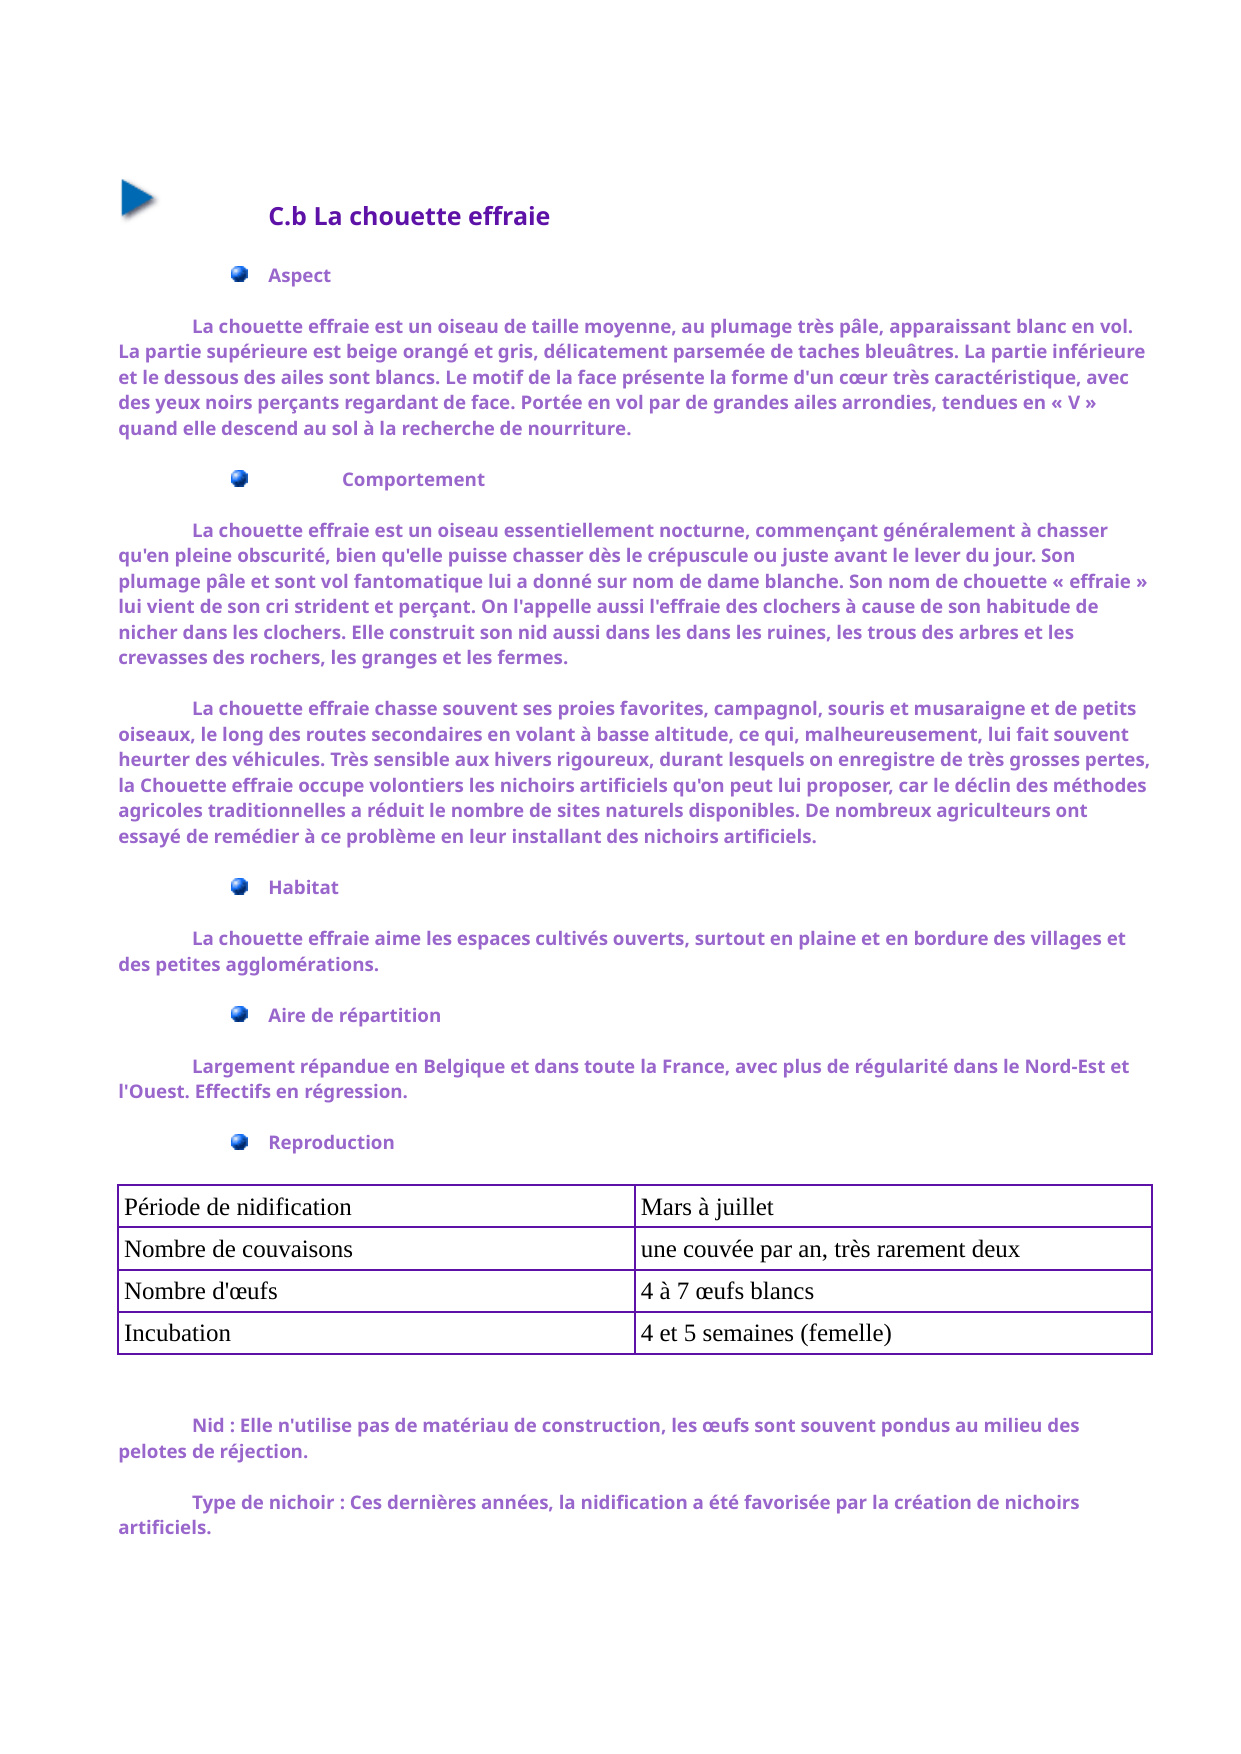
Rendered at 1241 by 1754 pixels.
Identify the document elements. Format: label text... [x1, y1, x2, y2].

list Reproduction [231, 1129, 1152, 1155]
table_cell Incubation [119, 1313, 634, 1353]
list Aire de répartition [231, 1002, 1152, 1027]
table_cell Nombre de couvaisons [119, 1228, 634, 1268]
table_header Période de nidification [119, 1186, 634, 1226]
picture [231, 1134, 248, 1150]
text La chouette effraie est un oiseau de taille moyenne, au plumage très pâle, apparaissant blanc en vol. La partie supérieure est beige orangé et gris, délicatement parsemée de taches bleuâtres. La partie inférieure et le dessous des ailes sont blancs. Le motif de la face présente la forme d'un cœur très caractéristique, avec des yeux noirs perçants regardant de face. Portée en vol par de grandes ailes arrondies, tendues en « V » quand elle descend au sol à la recherche de nourriture. [118, 313, 1152, 441]
text La chouette effraie aime les espaces cultivés ouverts, surtout en plaine et en bordure des villages et des petites agglomérations. [118, 925, 1152, 976]
picture [231, 470, 248, 487]
table_cell une couvée par an, très rarement deux [636, 1228, 1151, 1268]
picture [231, 878, 248, 895]
text Nid : Elle n'utilise pas de matériau de construction, les œufs sont souvent pondus au milieu des pelotes de réjection. [118, 1413, 1152, 1464]
text Largement répandue en Belgique et dans toute la France, avec plus de régularité dans le Nord-Est et l'Ouest. Effectifs en régression. [118, 1053, 1152, 1104]
table_cell 4 et 5 semaines (femelle) [636, 1313, 1151, 1353]
list Habitat [231, 874, 1152, 900]
subtitle C.b La chouette effraie [118, 175, 1152, 233]
picture [119, 175, 163, 226]
text Type de nichoir : Ces dernières années, la nidification a été favorisée par la création de nichoirs artificiels. [118, 1489, 1152, 1540]
table_cell 4 à 7 œufs blancs [636, 1271, 1151, 1311]
picture [231, 1006, 248, 1022]
list Aspect [231, 262, 1152, 287]
list Comportement [231, 466, 1152, 492]
table_header Mars à juillet [636, 1186, 1151, 1226]
text La chouette effraie est un oiseau essentiellement nocturne, commençant généralement à chasser qu'en pleine obscurité, bien qu'elle puisse chasser dès le crépuscule ou juste avant le lever du jour. Son plumage pâle et sont vol fantomatique lui a donné sur nom de dame blanche. Son nom de chouette « effraie » lui vient de son cri strident et perçant. On l'appelle aussi l'effraie des clochers à cause de son habitude de nicher dans les clochers. Elle construit son nid aussi dans les dans les ruines, les trous des arbres et les crevasses des rochers, les granges et les fermes. [118, 517, 1152, 670]
table_cell Nombre d'œufs [119, 1271, 634, 1311]
picture [231, 266, 248, 282]
text La chouette effraie chasse souvent ses proies favorites, campagnol, souris et musaraigne et de petits oiseaux, le long des routes secondaires en volant à basse altitude, ce qui, malheureusement, lui fait souvent heurter des véhicules. Très sensible aux hivers rigoureux, durant lesquels on enregistre de très grosses pertes, la Chouette effraie occupe volontiers les nichoirs artificiels qu'on peut lui proposer, car le déclin des méthodes agricoles traditionnelles a réduit le nombre de sites naturels disponibles. De nombreux agriculteurs ont essayé de remédier à ce problème en leur installant des nichoirs artificiels. [118, 696, 1152, 849]
